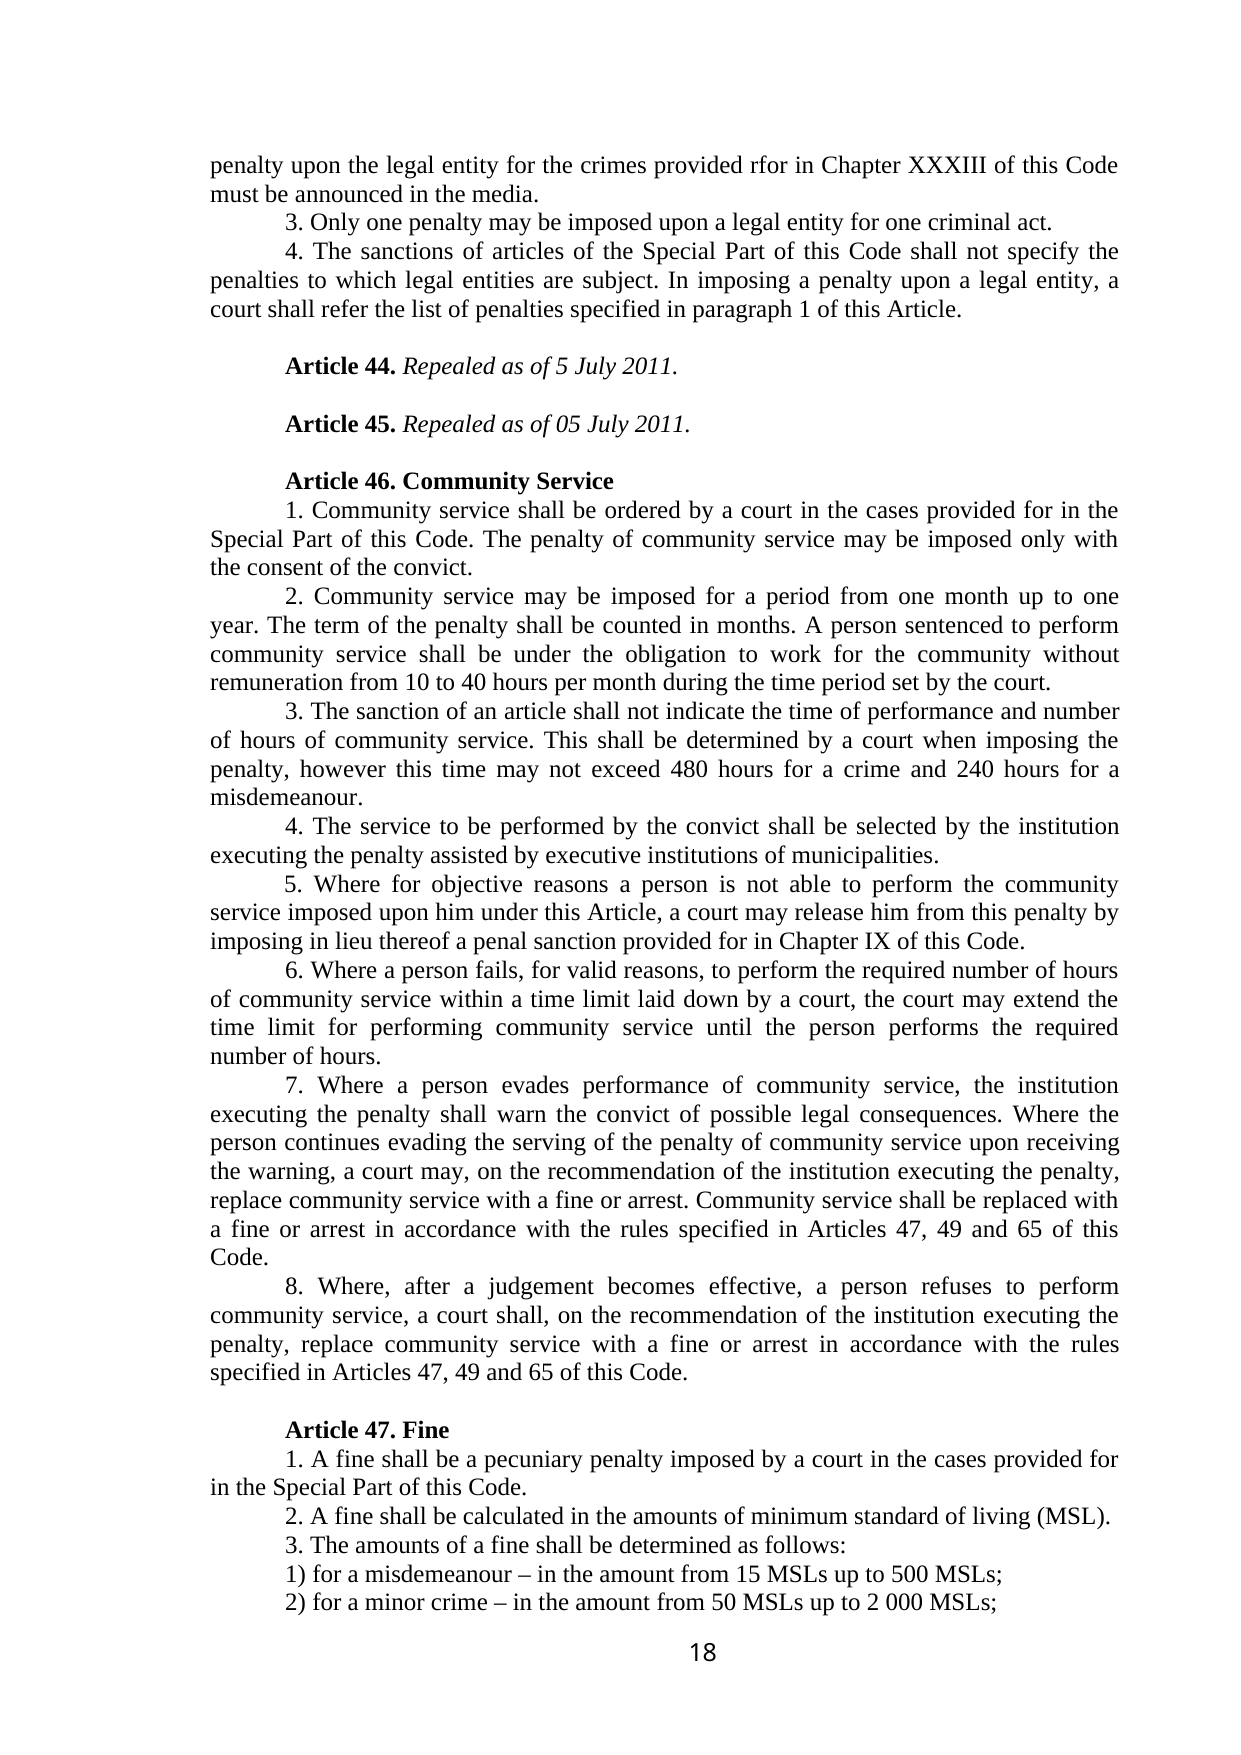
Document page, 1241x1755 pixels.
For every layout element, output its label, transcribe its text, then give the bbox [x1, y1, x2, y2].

text 5. Where for objective reasons a person is not able to perform the community service imposed upon him under this Article, a court may release him from this penalty by imposing in lieu thereof a penal sanction provided for in Chapter IX of this Code. [210, 869, 1120, 955]
text 3. The sanction of an article shall not indicate the time of performance and number of hours of community service. This shall be determined by a court when imposing the penalty, however this time may not exceed 480 hours for a crime and 240 hours for a misdemeanour. [210, 696, 1120, 811]
text 2. A fine shall be calculated in the amounts of minimum standard of living (MSL). [210, 1501, 1120, 1530]
text 2. Community service may be imposed for a period from one month up to one year. The term of the penalty shall be counted in months. A person sentenced to perform community service shall be under the obligation to work for the community without remuneration from 10 to 40 hours per month during the time period set by the court. [210, 581, 1120, 696]
text 6. Where a person fails, for valid reasons, to perform the required number of hours of community service within a time limit laid down by a court, the court may extend the time limit for performing community service until the person performs the required number of hours. [210, 955, 1120, 1070]
text 3. The amounts of a fine shall be determined as follows: [210, 1530, 1120, 1559]
text 7. Where a person evades performance of community service, the institution executing the penalty shall warn the convict of possible legal consequences. Where the person continues evading the serving of the penalty of community service upon receiving the warning, a court may, on the recommendation of the institution executing the penalty, replace community service with a fine or arrest. Community service shall be replaced with a fine or arrest in accordance with the rules specified in Articles 47, 49 and 65 of this Code. [210, 1070, 1120, 1271]
text Article 45. Repealed as of 05 July 2011. [210, 409, 1120, 437]
text 4. The sanctions of articles of the Special Part of this Code shall not specify the penalties to which legal entities are subject. In imposing a penalty upon a legal entity, a court shall refer the list of penalties specified in paragraph 1 of this Article. [210, 236, 1120, 322]
text Article 46. Community Service [210, 466, 1120, 495]
text Article 44. Repealed as of 5 July 2011. [210, 351, 1120, 380]
text 3. Only one penalty may be imposed upon a legal entity for one criminal act. [210, 207, 1120, 236]
text 2) for a minor crime – in the amount from 50 MSLs up to 2 000 MSLs; [210, 1587, 1120, 1616]
text 8. Where, after a judgement becomes effective, a person refuses to perform community service, a court shall, on the recommendation of the institution executing the penalty, replace community service with a fine or arrest in accordance with the rules specified in Articles 47, 49 and 65 of this Code. [210, 1271, 1120, 1386]
text penalty upon the legal entity for the crimes provided rfor in Chapter XXXIII of this Code must be announced in the media. [210, 150, 1120, 207]
text 1) for a misdemeanour – in the amount from 15 MSLs up to 500 MSLs; [210, 1559, 1120, 1587]
text 4. The service to be performed by the convict shall be selected by the institution executing the penalty assisted by executive institutions of municipalities. [210, 811, 1120, 869]
text Article 47. Fine [210, 1415, 1120, 1444]
text 1. A fine shall be a pecuniary penalty imposed by a court in the cases provided for in the Special Part of this Code. [210, 1444, 1120, 1501]
text 1. Community service shall be ordered by a court in the cases provided for in the Special Part of this Code. The penalty of community service may be imposed only with the consent of the convict. [210, 495, 1120, 581]
